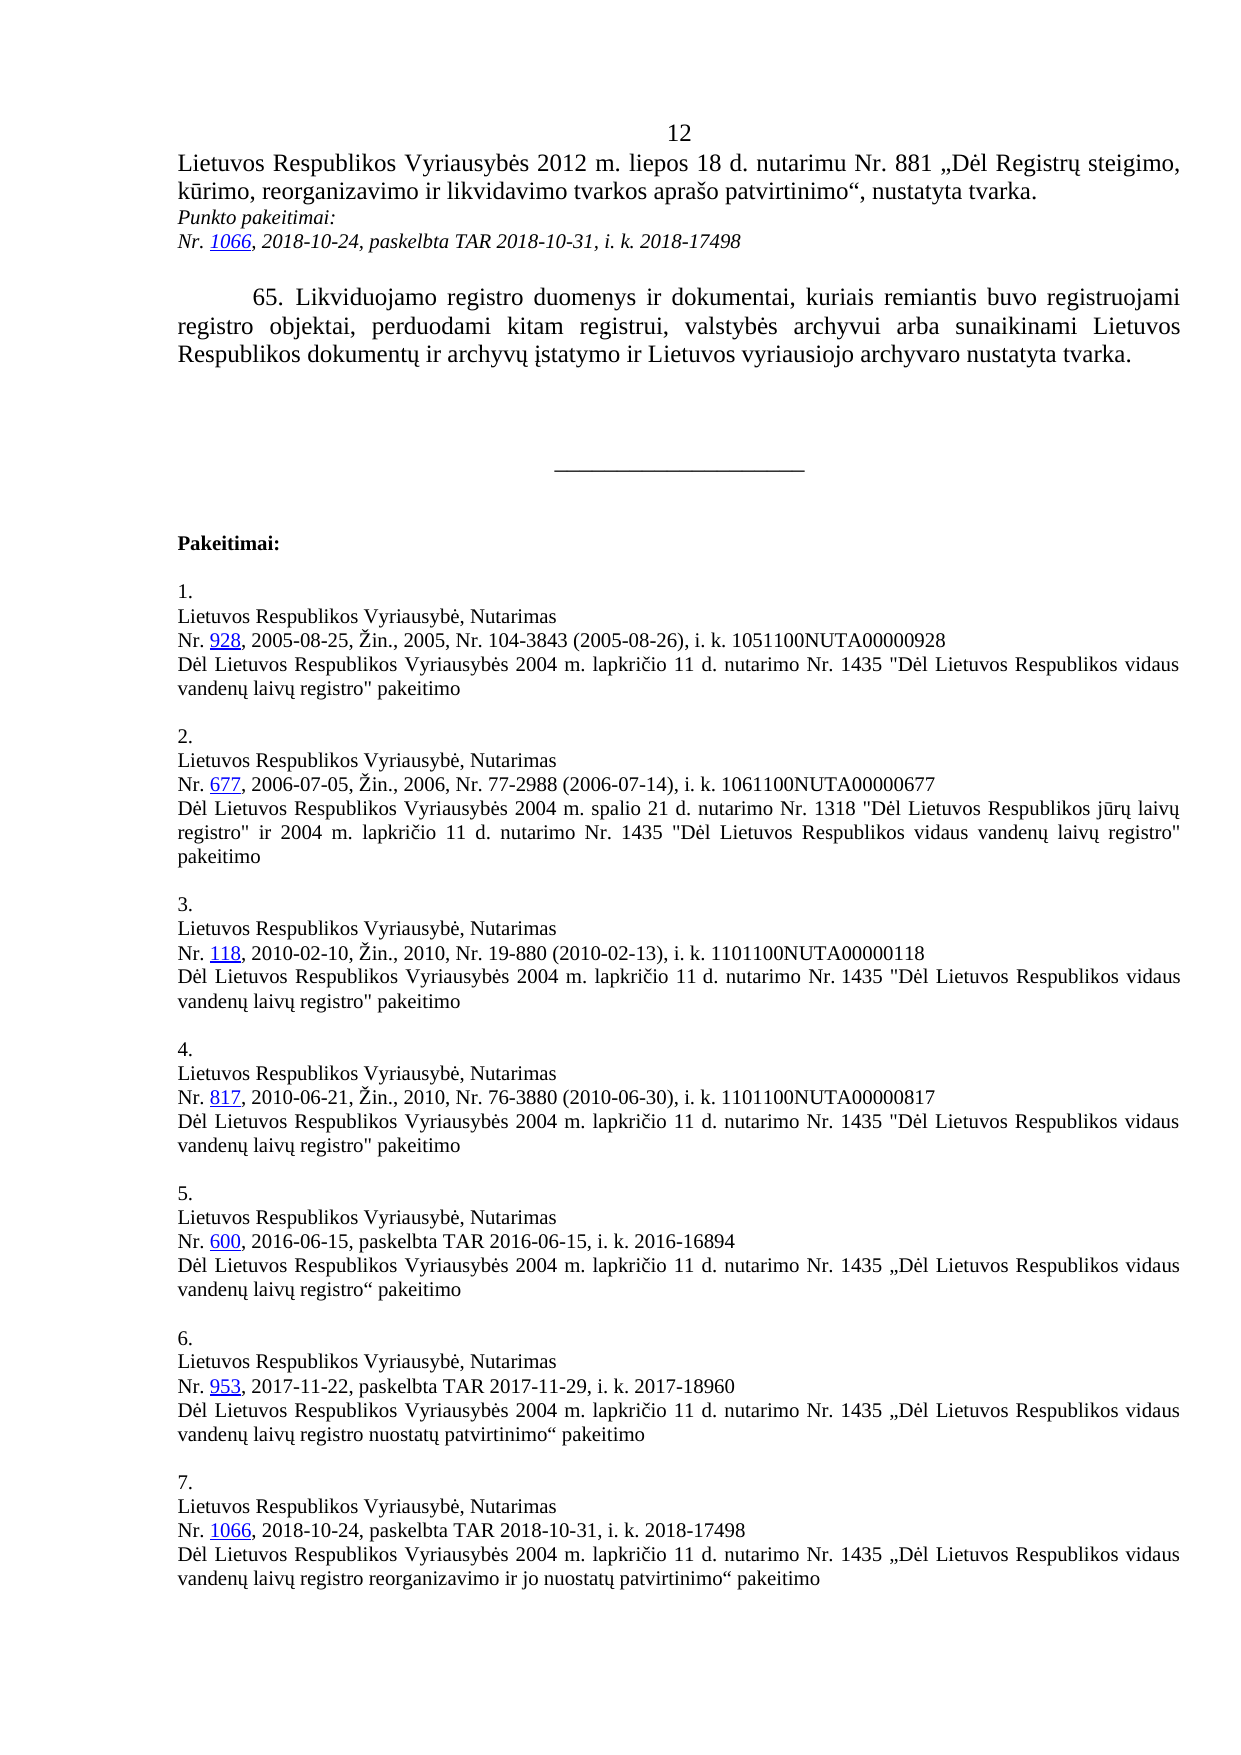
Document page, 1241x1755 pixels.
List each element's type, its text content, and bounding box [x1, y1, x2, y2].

text 1. [177, 579, 1181, 603]
text –––––––––––––––––––– [177, 454, 1181, 483]
text Lietuvos Respublikos Vyriausybė, Nutarimas [177, 1349, 1181, 1373]
text Nr. 1066, 2018-10-24, paskelbta TAR 2018-10-31, i. k. 2018-17498 [177, 229, 1181, 253]
text Nr. 600, 2016-06-15, paskelbta TAR 2016-06-15, i. k. 2016-16894 [177, 1229, 1181, 1253]
text Nr. 677, 2006-07-05, Žin., 2006, Nr. 77-2988 (2006-07-14), i. k. 1061100NUTA00000677 [177, 772, 1181, 796]
text Pakeitimai: [177, 531, 1181, 555]
text Lietuvos Respublikos Vyriausybė, Nutarimas [177, 1205, 1181, 1229]
text 65. Likviduojamo registro duomenys ir dokumentai, kuriais remiantis buvo registruojami registro objektai, perduodami kitam registrui, valstybės archyvui arba sunaikinami Lietuvos Respublikos dokumentų ir archyvų įstatymo ir Lietuvos vyriausiojo archyvaro nustatyta tvarka. [177, 282, 1181, 368]
text Dėl Lietuvos Respublikos Vyriausybės 2004 m. lapkričio 11 d. nutarimo Nr. 1435 „Dėl Lietuvos Respublikos vidaus vandenų laivų registro reorganizavimo ir jo nuostatų patvirtinimo“ pakeitimo [177, 1542, 1181, 1590]
text 4. [177, 1037, 1181, 1061]
text 6. [177, 1325, 1181, 1349]
text Lietuvos Respublikos Vyriausybė, Nutarimas [177, 1494, 1181, 1518]
text 5. [177, 1181, 1181, 1205]
text Dėl Lietuvos Respublikos Vyriausybės 2004 m. lapkričio 11 d. nutarimo Nr. 1435 "Dėl Lietuvos Respublikos vidaus vandenų laivų registro" pakeitimo [177, 652, 1181, 700]
text Punkto pakeitimai: [177, 205, 1181, 229]
text 2. [177, 724, 1181, 748]
text Nr. 1066, 2018-10-24, paskelbta TAR 2018-10-31, i. k. 2018-17498 [177, 1518, 1181, 1542]
text Lietuvos Respublikos Vyriausybės 2012 m. liepos 18 d. nutarimu Nr. 881 „Dėl Registrų steigimo, kūrimo, reorganizavimo ir likvidavimo tvarkos aprašo patvirtinimo“, nustatyta tvarka. [177, 148, 1181, 205]
text Lietuvos Respublikos Vyriausybė, Nutarimas [177, 748, 1181, 772]
text Nr. 928, 2005-08-25, Žin., 2005, Nr. 104-3843 (2005-08-26), i. k. 1051100NUTA00000928 [177, 628, 1181, 652]
text 7. [177, 1470, 1181, 1494]
text Nr. 953, 2017-11-22, paskelbta TAR 2017-11-29, i. k. 2017-18960 [177, 1373, 1181, 1398]
text Dėl Lietuvos Respublikos Vyriausybės 2004 m. spalio 21 d. nutarimo Nr. 1318 "Dėl Lietuvos Respublikos jūrų laivų registro" ir 2004 m. lapkričio 11 d. nutarimo Nr. 1435 "Dėl Lietuvos Respublikos vidaus vandenų laivų registro" pakeitimo [177, 796, 1181, 868]
text 3. [177, 892, 1181, 916]
text Dėl Lietuvos Respublikos Vyriausybės 2004 m. lapkričio 11 d. nutarimo Nr. 1435 "Dėl Lietuvos Respublikos vidaus vandenų laivų registro" pakeitimo [177, 1109, 1181, 1157]
text Lietuvos Respublikos Vyriausybė, Nutarimas [177, 1061, 1181, 1085]
text Nr. 817, 2010-06-21, Žin., 2010, Nr. 76-3880 (2010-06-30), i. k. 1101100NUTA00000817 [177, 1085, 1181, 1109]
text Dėl Lietuvos Respublikos Vyriausybės 2004 m. lapkričio 11 d. nutarimo Nr. 1435 „Dėl Lietuvos Respublikos vidaus vandenų laivų registro nuostatų patvirtinimo“ pakeitimo [177, 1398, 1181, 1446]
text Lietuvos Respublikos Vyriausybė, Nutarimas [177, 916, 1181, 940]
text Dėl Lietuvos Respublikos Vyriausybės 2004 m. lapkričio 11 d. nutarimo Nr. 1435 "Dėl Lietuvos Respublikos vidaus vandenų laivų registro" pakeitimo [177, 964, 1181, 1013]
text Dėl Lietuvos Respublikos Vyriausybės 2004 m. lapkričio 11 d. nutarimo Nr. 1435 „Dėl Lietuvos Respublikos vidaus vandenų laivų registro“ pakeitimo [177, 1253, 1181, 1301]
text Lietuvos Respublikos Vyriausybė, Nutarimas [177, 603, 1181, 628]
text Nr. 118, 2010-02-10, Žin., 2010, Nr. 19-880 (2010-02-13), i. k. 1101100NUTA00000118 [177, 940, 1181, 964]
